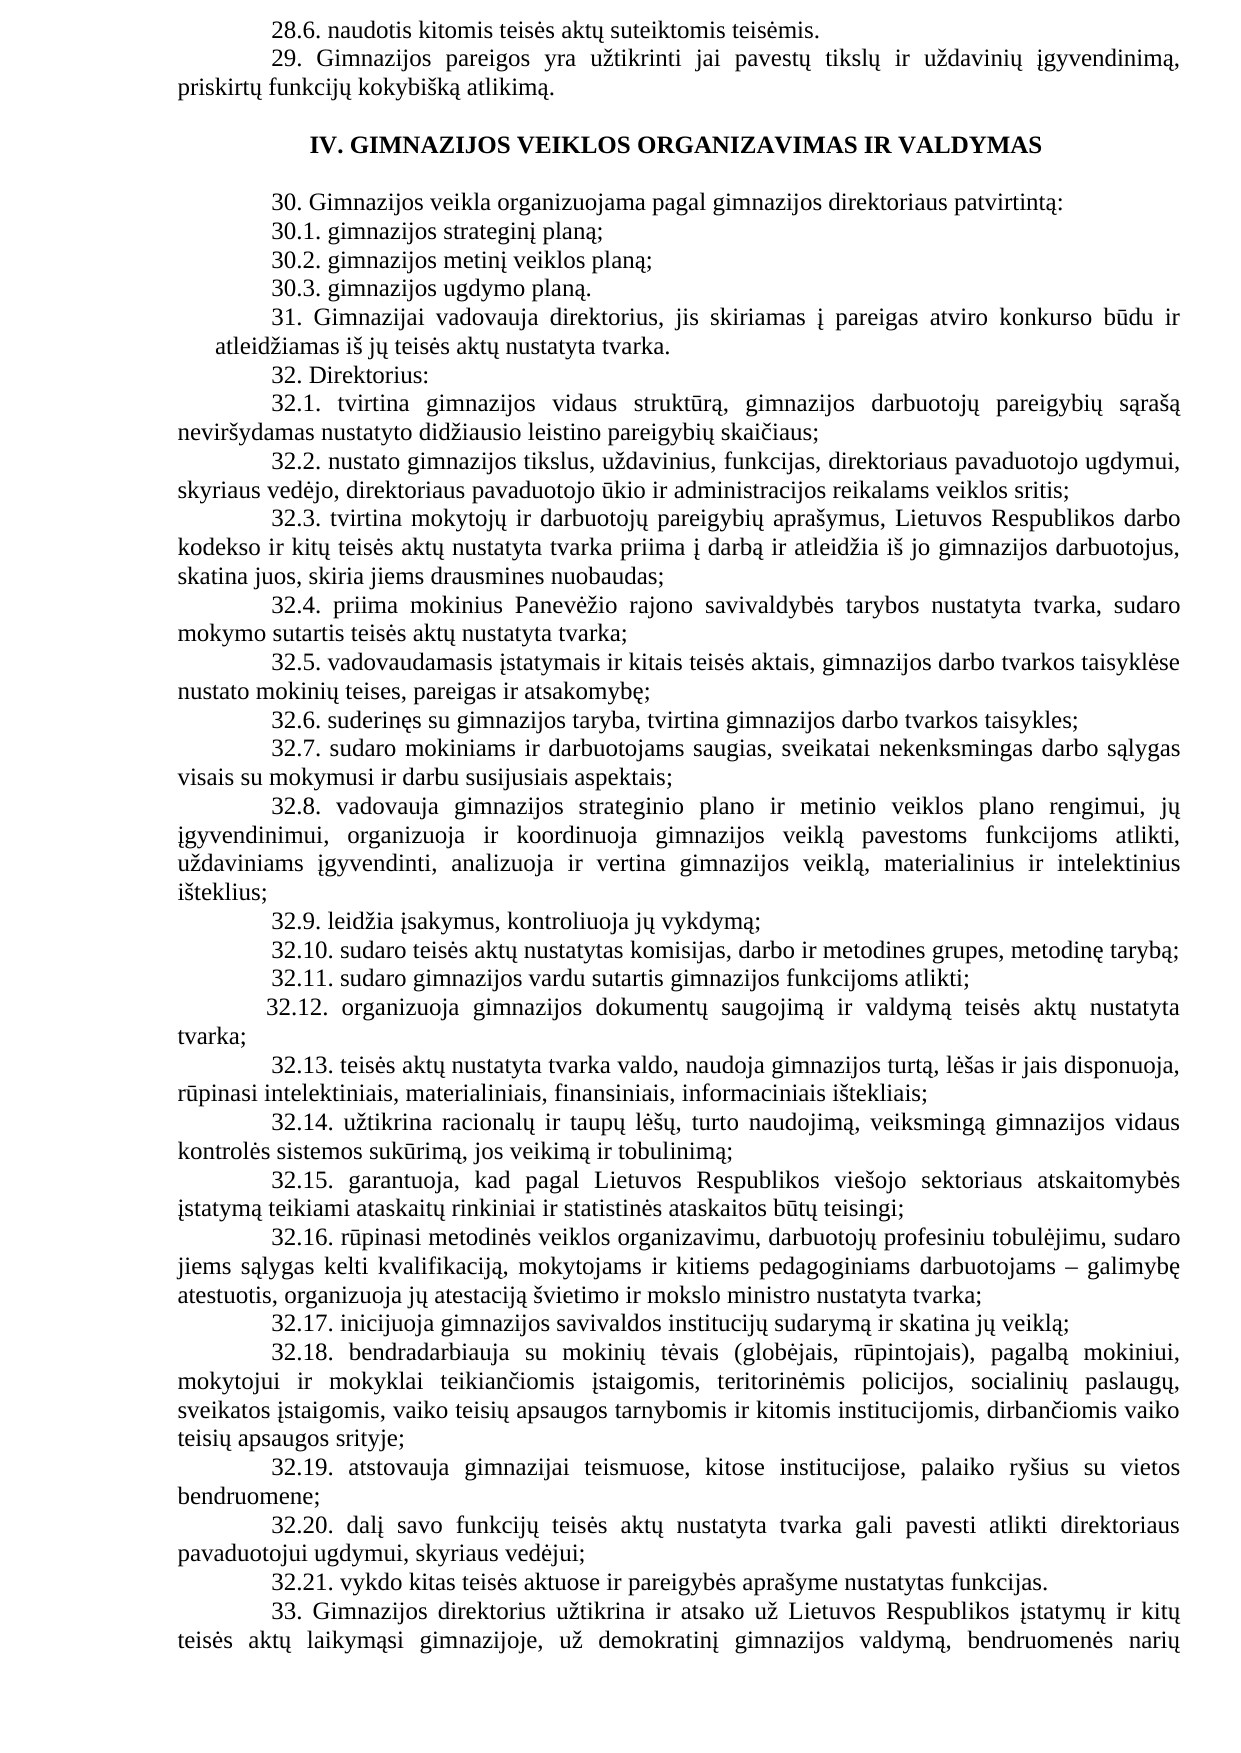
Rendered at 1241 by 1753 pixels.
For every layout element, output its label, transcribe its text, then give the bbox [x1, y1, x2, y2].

text 32.8. vadovauja gimnazijos strateginio plano ir metinio veiklos plano rengimui, jų įgyvendinimui, organizuoja ir koordinuoja gimnazijos veiklą pavestoms funkcijoms atlikti, uždaviniams įgyvendinti, analizuoja ir vertina gimnazijos veiklą, materialinius ir intelektinius išteklius; [177, 791, 1181, 906]
text 32.14. užtikrina racionalų ir taupų lėšų, turto naudojimą, veiksmingą gimnazijos vidaus kontrolės sistemos sukūrimą, jos veikimą ir tobulinimą; [177, 1107, 1181, 1165]
text 32.9. leidžia įsakymus, kontroliuoja jų vykdymą; [215, 906, 1181, 935]
text 32.6. suderinęs su gimnazijos taryba, tvirtina gimnazijos darbo tvarkos taisykles; [177, 705, 1181, 733]
text 32.17. inicijuoja gimnazijos savivaldos institucijų sudarymą ir skatina jų veiklą; [215, 1308, 1181, 1337]
text 30. Gimnazijos veikla organizuojama pagal gimnazijos direktoriaus patvirtintą: [177, 187, 1181, 216]
text 29. Gimnazijos pareigos yra užtikrinti jai pavestų tikslų ir uždavinių įgyvendinimą, priskirtų funkcijų kokybišką atlikimą. [177, 43, 1181, 101]
text 30.3. gimnazijos ugdymo planą. [215, 273, 1181, 302]
text 28.6. naudotis kitomis teisės aktų suteiktomis teisėmis. [177, 15, 1181, 43]
text 32.12. organizuoja gimnazijos dokumentų saugojimą ir valdymą teisės aktų nustatyta tvarka; [177, 992, 1181, 1050]
text 32.1. tvirtina gimnazijos vidaus struktūrą, gimnazijos darbuotojų pareigybių sąrašą neviršydamas nustatyto didžiausio leistino pareigybių skaičiaus; [177, 388, 1181, 446]
text 32.21. vykdo kitas teisės aktuose ir pareigybės aprašyme nustatytas funkcijas. [177, 1567, 1181, 1596]
text 32.2. nustato gimnazijos tikslus, uždavinius, funkcijas, direktoriaus pavaduotojo ugdymui, skyriaus vedėjo, direktoriaus pavaduotojo ūkio ir administracijos reikalams veiklos sritis; [177, 446, 1181, 503]
text 31. Gimnazijai vadovauja direktorius, jis skiriamas į pareigas atviro konkurso būdu ir atleidžiamas iš jų teisės aktų nustatyta tvarka. [215, 302, 1181, 360]
text 30.1. gimnazijos strateginį planą; [252, 216, 1181, 245]
text 32.16. rūpinasi metodinės veiklos organizavimu, darbuotojų profesiniu tobulėjimu, sudaro jiems sąlygas kelti kvalifikaciją, mokytojams ir kitiems pedagoginiams darbuotojams – galimybę atestuotis, organizuoja jų atestaciją švietimo ir mokslo ministro nustatyta tvarka; [177, 1222, 1181, 1308]
text 32.7. sudaro mokiniams ir darbuotojams saugias, sveikatai nekenksmingas darbo sąlygas visais su mokymusi ir darbu susijusiais aspektais; [177, 733, 1181, 791]
text 33. Gimnazijos direktorius užtikrina ir atsako už Lietuvos Respublikos įstatymų ir kitų teisės aktų laikymąsi gimnazijoje, už demokratinį gimnazijos valdymą, bendruomenės narių [177, 1596, 1181, 1653]
text 32.13. teisės aktų nustatyta tvarka valdo, naudoja gimnazijos turtą, lėšas ir jais disponuoja, rūpinasi intelektiniais, materialiniais, finansiniais, informaciniais ištekliais; [177, 1050, 1181, 1107]
text 32.18. bendradarbiauja su mokinių tėvais (globėjais, rūpintojais), pagalbą mokiniui, mokytojui ir mokyklai teikiančiomis įstaigomis, teritorinėmis policijos, socialinių paslaugų, sveikatos įstaigomis, vaiko teisių apsaugos tarnybomis ir kitomis institucijomis, dirbančiomis vaiko teisių apsaugos srityje; [177, 1337, 1181, 1452]
text 32.15. garantuoja, kad pagal Lietuvos Respublikos viešojo sektoriaus atskaitomybės įstatymą teikiami ataskaitų rinkiniai ir statistinės ataskaitos būtų teisingi; [177, 1165, 1181, 1222]
text 30.2. gimnazijos metinį veiklos planą; [215, 245, 1181, 273]
text IV. GIMNAZIJOS VEIKLOS ORGANIZAVIMAS IR VALDYMAS [177, 130, 1181, 158]
text 32.4. priima mokinius Panevėžio rajono savivaldybės tarybos nustatyta tvarka, sudaro mokymo sutartis teisės aktų nustatyta tvarka; [177, 590, 1181, 647]
text 32.3. tvirtina mokytojų ir darbuotojų pareigybių aprašymus, Lietuvos Respublikos darbo kodekso ir kitų teisės aktų nustatyta tvarka priima į darbą ir atleidžia iš jo gimnazijos darbuotojus, skatina juos, skiria jiems drausmines nuobaudas; [177, 503, 1181, 590]
text 32.20. dalį savo funkcijų teisės aktų nustatyta tvarka gali pavesti atlikti direktoriaus pavaduotojui ugdymui, skyriaus vedėjui; [177, 1510, 1181, 1567]
text 32.11. sudaro gimnazijos vardu sutartis gimnazijos funkcijoms atlikti; [215, 963, 1181, 992]
text 32. Direktorius: [177, 360, 575, 388]
text 32.5. vadovaudamasis įstatymais ir kitais teisės aktais, gimnazijos darbo tvarkos taisyklėse nustato mokinių teises, pareigas ir atsakomybę; [177, 647, 1181, 705]
text 32.10. sudaro teisės aktų nustatytas komisijas, darbo ir metodines grupes, metodinę tarybą; [177, 935, 1181, 963]
text 32.19. atstovauja gimnazijai teismuose, kitose institucijose, palaiko ryšius su vietos bendruomene; [177, 1452, 1181, 1510]
